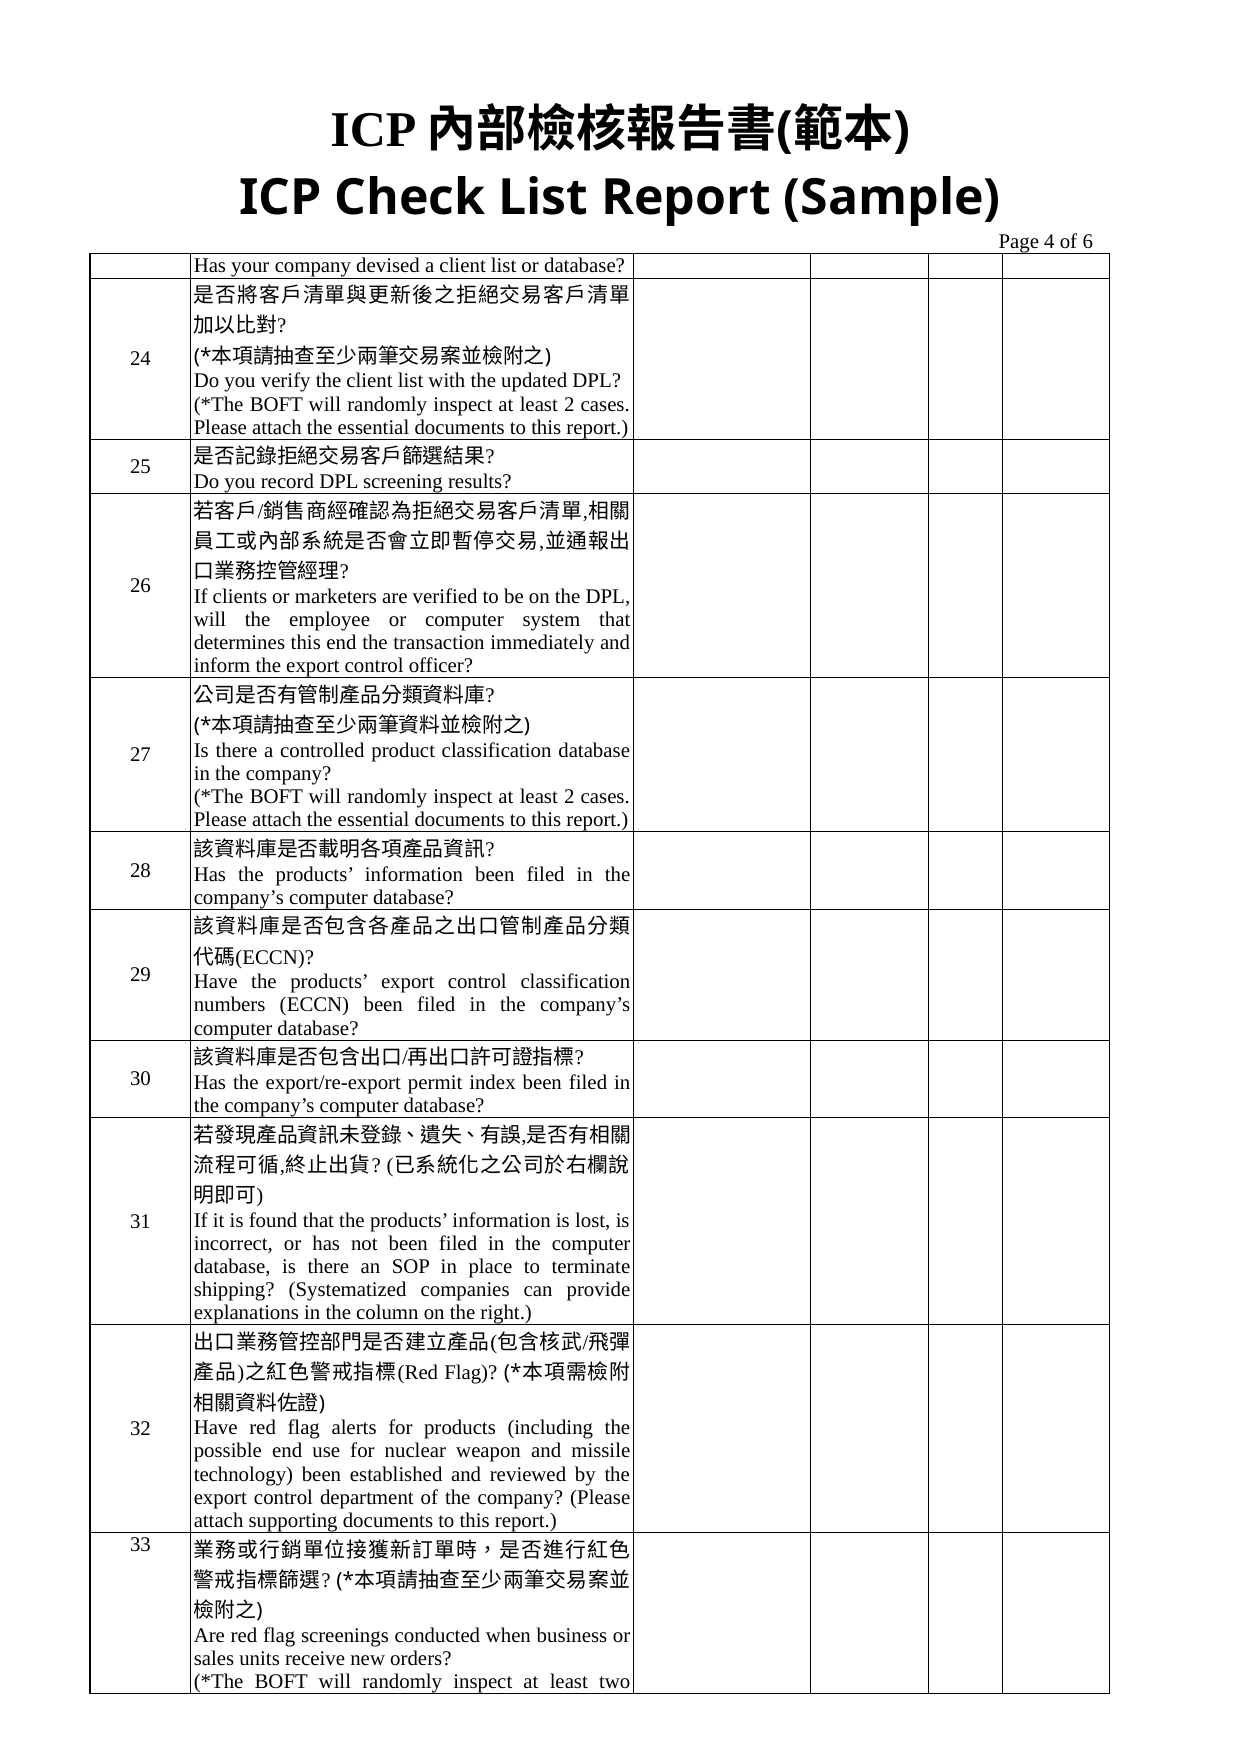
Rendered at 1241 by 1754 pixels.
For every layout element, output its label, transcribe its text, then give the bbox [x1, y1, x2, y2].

table_cell [811, 910, 928, 1039]
table_cell [634, 1118, 810, 1324]
table_cell 32 [91, 1325, 190, 1532]
table_cell [1003, 832, 1109, 909]
table_cell [634, 678, 810, 831]
table_cell [1003, 1118, 1109, 1324]
table_cell 公司是否有管制產品分類資料庫? (*本項請抽查至少兩筆資料並檢附之) Is there a controlled product classification database in the company? (*The BOFT will randomly inspect at least 2 cases. Please attach the essential documents to this report.) [191, 678, 633, 831]
table_cell [811, 1325, 928, 1532]
table_cell [1003, 678, 1109, 831]
table_cell [811, 1118, 928, 1324]
table_cell 若發現產品資訊未登錄、遺失、有誤,是否有相關流程可循,終止出貨? (已系統化之公司於右欄說明即可) If it is found that the products’ information is lost, is incorrect, or has not been filed in the computer database, is there an SOP in place to terminate shipping? (Systematized companies can provide explanations in the column on the right.) [191, 1118, 633, 1324]
table_cell [929, 494, 1002, 677]
table_cell 若客戶/銷售商經確認為拒絕交易客戶清單,相關員工或內部系統是否會立即暫停交易,並通報出口業務控管經理? If clients or marketers are verified to be on the DPL, will the employee or computer system that determines this end the transaction immediately and inform the export control officer? [191, 494, 633, 677]
table_cell [1003, 440, 1109, 493]
table_cell [634, 832, 810, 909]
table_cell 該資料庫是否包含各產品之出口管制產品分類代碼(ECCN)? Have the products’ export control classification numbers (ECCN) been filed in the company’s computer database? [191, 910, 633, 1039]
table_cell [811, 1533, 928, 1693]
table_cell [634, 910, 810, 1039]
table_cell [929, 1533, 1002, 1693]
table_cell [929, 1118, 1002, 1324]
table_cell 是否將客戶清單與更新後之拒絕交易客戶清單加以比對? (*本項請抽查至少兩筆交易案並檢附之) Do you verify the client list with the updated DPL? (*The BOFT will randomly inspect at least 2 cases. Please attach the essential documents to this report.) [191, 279, 633, 439]
table_cell [811, 440, 928, 493]
table_cell Has your company devised a client list or database? [191, 254, 633, 277]
table_cell [929, 1325, 1002, 1532]
table_cell 33 [91, 1533, 190, 1693]
table_cell 該資料庫是否包含出口/再出口許可證指標? Has the export/re-export permit index been filed in the company’s computer database? [191, 1041, 633, 1117]
table_cell [1003, 279, 1109, 439]
table_cell 是否記錄拒絕交易客戶篩選結果? Do you record DPL screening results? [191, 440, 633, 493]
table_cell 出口業務管控部門是否建立產品(包含核武/飛彈產品)之紅色警戒指標(Red Flag)? (*本項需檢附相關資料佐證) Have red flag alerts for products (including the possible end use for nuclear weapon and missile technology) been established and reviewed by the export control department of the company? (Please attach supporting documents to this report.) [191, 1325, 633, 1532]
table_cell [634, 440, 810, 493]
table_cell [811, 832, 928, 909]
table_cell 24 [91, 279, 190, 439]
table_cell [929, 1041, 1002, 1117]
table_cell 30 [91, 1041, 190, 1117]
table_cell [634, 279, 810, 439]
table_cell [929, 910, 1002, 1039]
table_cell [929, 678, 1002, 831]
table_cell 業務或行銷單位接獲新訂單時，是否進行紅色警戒指標篩選? (*本項請抽查至少兩筆交易案並檢附之) Are red flag screenings conducted when business or sales units receive new orders? (*The BOFT will randomly inspect at least two [191, 1533, 633, 1693]
table_cell [811, 494, 928, 677]
table_cell [811, 1041, 928, 1117]
table_cell 27 [91, 678, 190, 831]
table_cell 25 [91, 440, 190, 493]
table_cell [929, 832, 1002, 909]
table_cell 29 [91, 910, 190, 1039]
table_cell [929, 279, 1002, 439]
table_cell [1003, 1041, 1109, 1117]
table_cell [811, 678, 928, 831]
table_cell [1003, 1533, 1109, 1693]
table_cell [634, 1041, 810, 1117]
table_cell [811, 279, 928, 439]
table_cell [1003, 1325, 1109, 1532]
table_cell [811, 254, 928, 277]
table_cell [1003, 910, 1109, 1039]
table_cell 該資料庫是否載明各項產品資訊? Has the products’ information been filed in the company’s computer database? [191, 832, 633, 909]
table_cell 31 [91, 1118, 190, 1324]
table_cell [634, 254, 810, 277]
table_cell [634, 1533, 810, 1693]
table_cell [634, 1325, 810, 1532]
table_cell [929, 254, 1002, 277]
table_cell [1003, 254, 1109, 277]
table_cell [91, 254, 190, 277]
table_cell [929, 440, 1002, 493]
table_cell 28 [91, 832, 190, 909]
table_cell [634, 494, 810, 677]
table_cell [1003, 494, 1109, 677]
table_cell 26 [91, 494, 190, 677]
